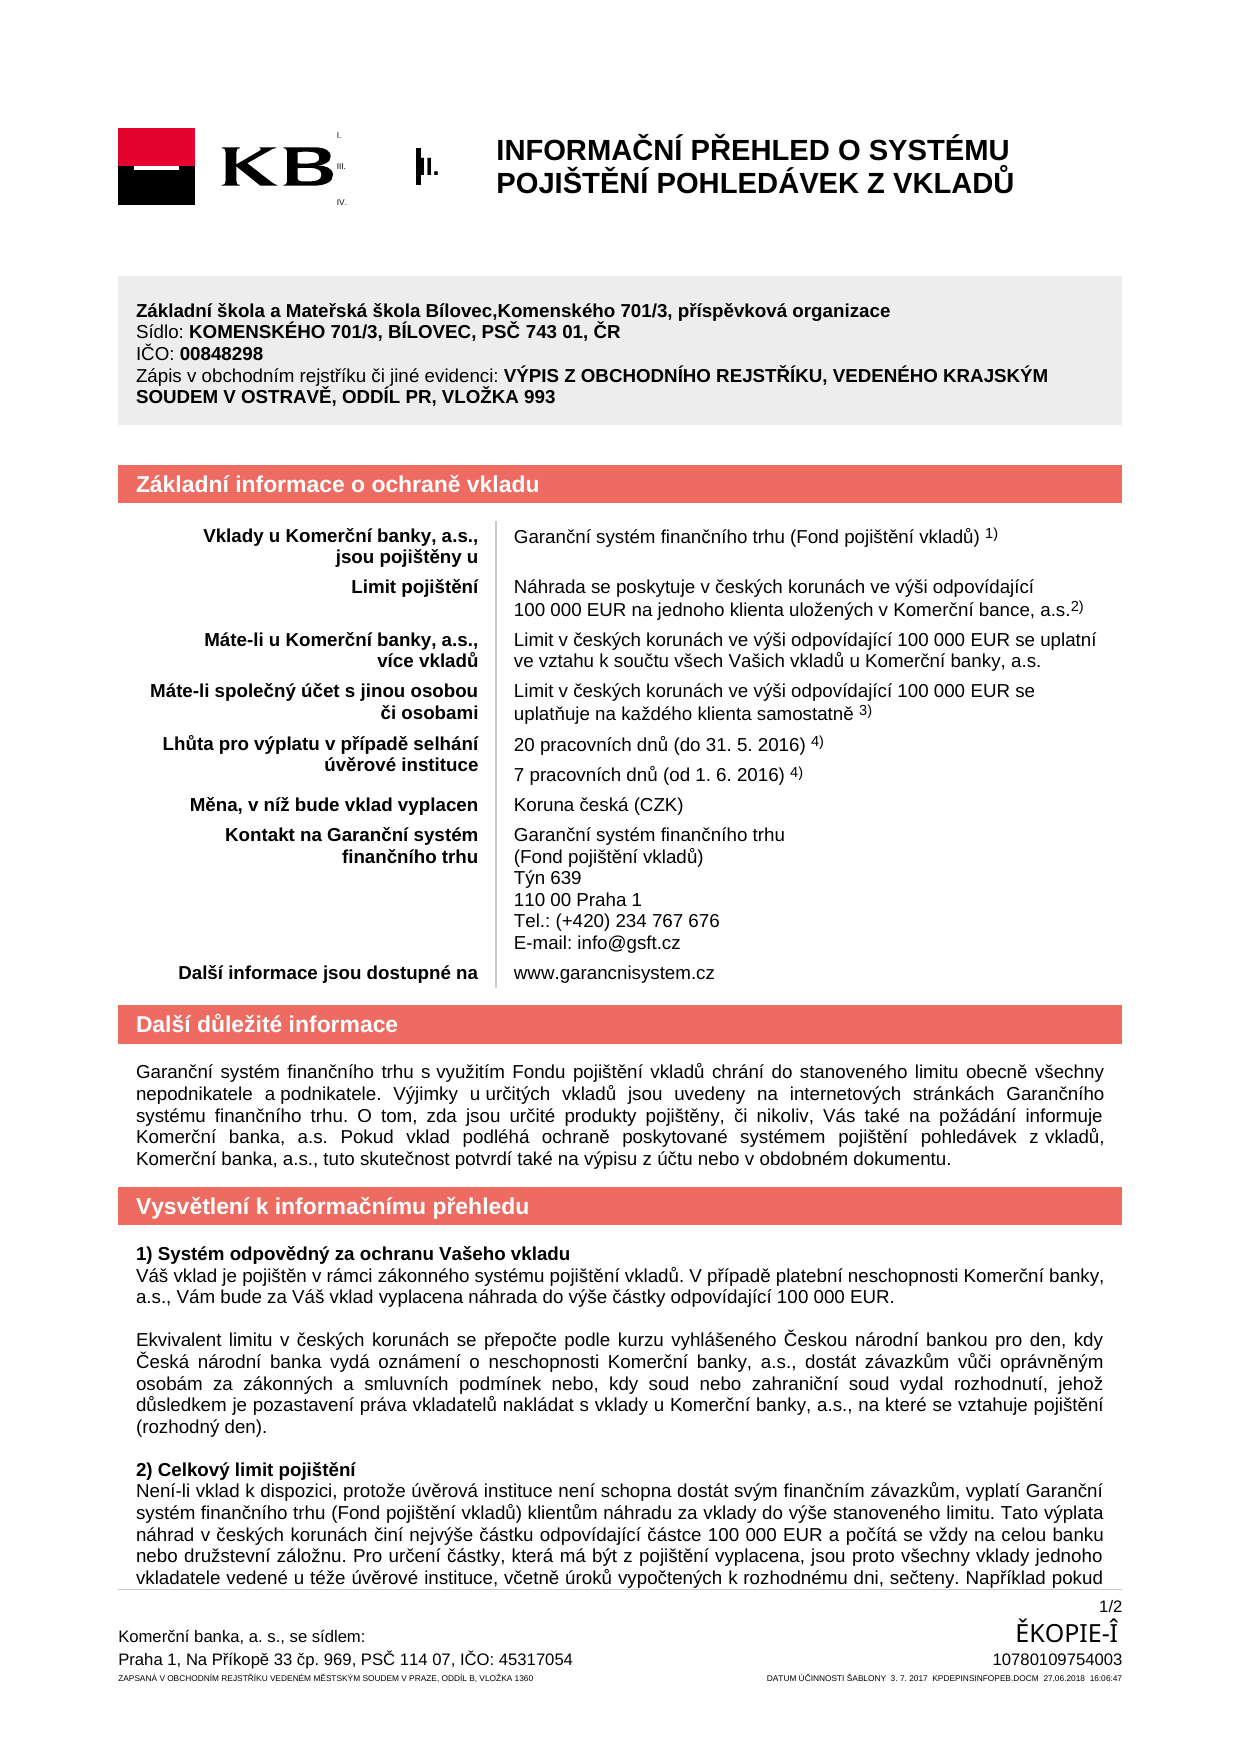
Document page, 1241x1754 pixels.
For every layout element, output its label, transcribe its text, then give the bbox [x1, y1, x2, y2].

table_cell Limit v českých korunách ve výši odpovídající 100 000 EUR se uplatní ve vztahu k součtu všech Vašich vkladů u Komerční banky, a.s. [497, 625, 1122, 676]
table_cell Měna, v níž bude vklad vyplacen [118, 790, 495, 820]
table_cell Máte-li u Komerční banky, a.s., více vkladů [118, 625, 495, 676]
table_cell [118, 1169, 1122, 1187]
table_cell www.garancnisystem.cz [497, 958, 1122, 987]
table_header [118, 447, 1122, 464]
table_cell Máte-li společný účet s jinou osobou či osobami [118, 676, 495, 728]
table_cell Vklady u Komerční banky, a.s., jsou pojištěny u [118, 521, 495, 572]
table_cell Další důležité informace [118, 1005, 1122, 1044]
table_cell [118, 503, 1122, 521]
table_cell Další informace jsou dostupné na [118, 958, 495, 987]
table_cell Vysvětlení k informačnímu přehledu [118, 1187, 1122, 1225]
table_cell [118, 1044, 1122, 1061]
table_cell Koruna česká (CZK) [497, 790, 1122, 820]
table_header Základní škola a Mateřská škola Bílovec,Komenského 701/3, příspěvková organizace Sídlo: KOMENSKÉHO 701/3, BÍLOVEC, PSČ 743 01, ČR IČO: 00848298 Zápis v obchodním rejstříku či jiné evidenci: VÝPIS Z OBCHODNÍHO REJSTŘÍKU, VEDENÉHO KRAJSKÝM SOUDEM V OSTRAVĚ, ODDÍL PR, VLOŽKA 993 [118, 276, 1122, 425]
table_cell 20 pracovních dnů (do 31. 5. 2016) 4) 7 pracovních dnů (od 1. 6. 2016) 4) [497, 728, 1122, 790]
table_cell Kontakt na Garanční systém finančního trhu [118, 820, 495, 958]
table_cell Základní informace o ochraně vkladu [118, 465, 1122, 503]
table_cell Limit pojištění [118, 572, 495, 624]
table_cell Garanční systém finančního trhu (Fond pojištění vkladů) 1) [497, 521, 1122, 572]
table_cell Garanční systém finančního trhu s využitím Fondu pojištění vkladů chrání do stanoveného limitu obecně všechny nepodnikatele a podnikatele. Výjimky u určitých vkladů jsou uvedeny na internetových stránkách Garančního systému finančního trhu. O tom, zda jsou určité produkty pojištěny, či nikoliv, Vás také na požádání informuje Komerční banka, a.s. Pokud vklad podléhá ochraně poskytované systémem pojištění pohledávek z vkladů, Komerční banka, a.s., tuto skutečnost potvrdí také na výpisu z účtu nebo v obdobném dokumentu. [118, 1061, 1122, 1169]
table_cell Limit v českých korunách ve výši odpovídající 100 000 EUR se uplatňuje na každého klienta samostatně 3) [497, 676, 1122, 728]
table_cell Garanční systém finančního trhu (Fond pojištění vkladů) Týn 639 110 00 Praha 1 Tel.: (+420) 234 767 676 E-mail: info@gsft.cz [497, 820, 1122, 958]
table_cell 1) Systém odpovědný za ochranu Vašeho vkladu Váš vklad je pojištěn v rámci zákonného systému pojištění vkladů. V případě platební neschopnosti Komerční banky, a.s., Vám bude za Váš vklad vyplacena náhrada do výše částky odpovídající 100 000 EUR. Ekvivalent limitu v českých korunách se přepočte podle kurzu vyhlášeného Českou národní bankou pro den, kdy Česká národní banka vydá oznámení o neschopnosti Komerční banky, a.s., dostát závazkům vůči oprávněným osobám za zákonných a smluvních podmínek nebo, kdy soud nebo zahraniční soud vydal rozhodnutí, jehož důsledkem je pozastavení práva vkladatelů nakládat s vklady u Komerční banky, a.s., na které se vztahuje pojištění (rozhodný den). 2) Celkový limit pojištění Není-li vklad k dispozici, protože úvěrová instituce není schopna dostát svým finančním závazkům, vyplatí Garanční systém finančního trhu (Fond pojištění vkladů) klientům náhradu za vklady do výše stanoveného limitu. Tato výplata náhrad v českých korunách činí nejvýše částku odpovídající částce 100 000 EUR a počítá se vždy na celou banku nebo družstevní záložnu. Pro určení částky, která má být z pojištění vyplacena, jsou proto všechny vklady jednoho vkladatele vedené u téže úvěrové instituce, včetně úroků vypočtených k rozhodnému dni, sečteny. Například pokud [118, 1243, 1122, 1588]
table_cell Náhrada se poskytuje v českých korunách ve výši odpovídající 100 000 EUR na jednoho klienta uložených v Komerční bance, a.s.2) [497, 572, 1122, 624]
table_cell Lhůta pro výplatu v případě selhání úvěrové instituce [118, 728, 495, 790]
table_cell [118, 988, 1122, 1005]
table_cell [118, 1225, 1122, 1243]
